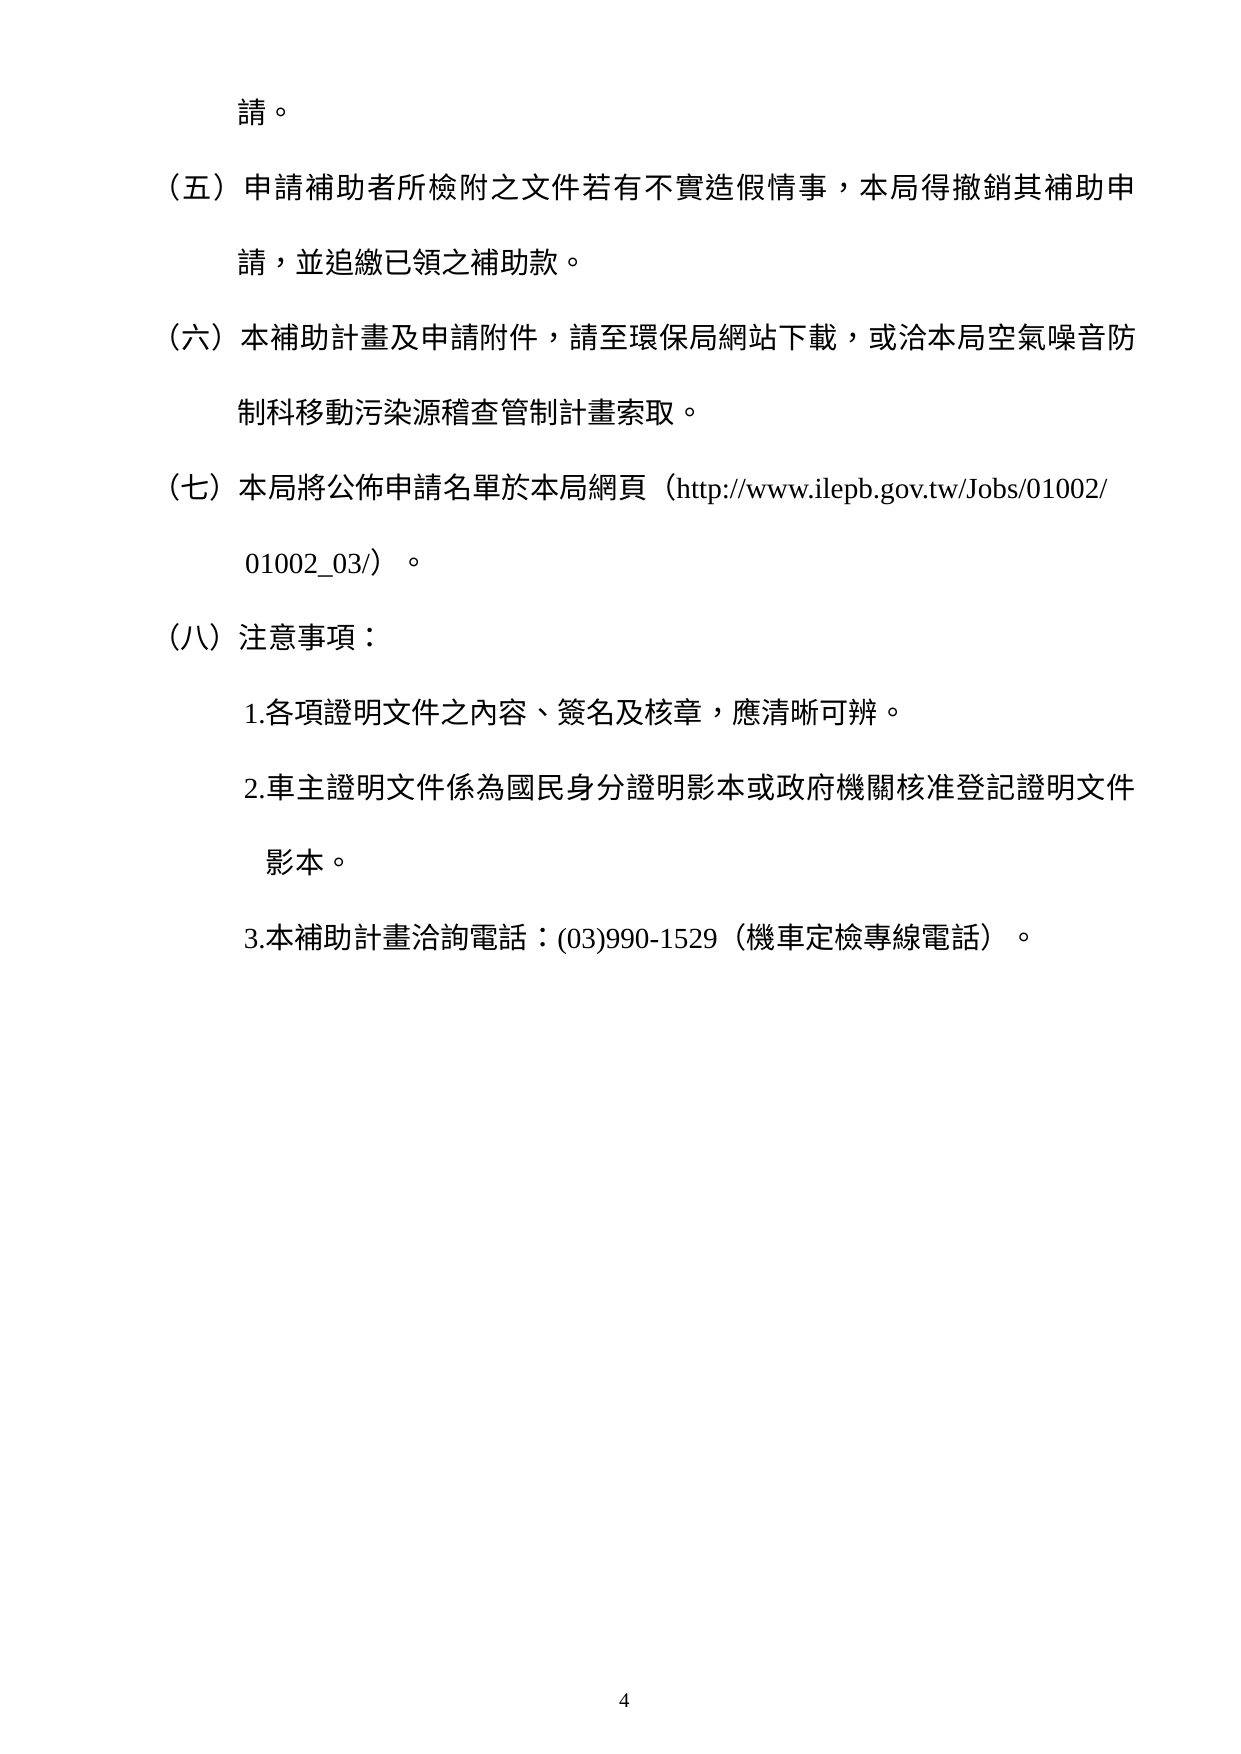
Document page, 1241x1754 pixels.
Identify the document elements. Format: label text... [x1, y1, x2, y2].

text 1.各項證明文件之內容、簽名及核章，應清晰可辨。 [243, 675, 1137, 750]
text 2.車主證明文件係為國民身分證明影本或政府機關核准登記證明文件影本。 [243, 750, 1137, 900]
text （五）申請補助者所檢附之文件若有不實造假情事，本局得撤銷其補助申請，並追繳已領之補助款。 [151, 150, 1137, 300]
text 3.本補助計畫洽詢電話：(03)990-1529（機車定檢專線電話）。 [243, 900, 1137, 975]
text 01002_03/）。 [245, 525, 1137, 600]
text （七）本局將公佈申請名單於本局網頁（http://www.ilepb.gov.tw/Jobs/01002/ [151, 450, 1137, 525]
text （六）本補助計畫及申請附件，請至環保局網站下載，或洽本局空氣噪音防制科移動污染源稽查管制計畫索取。 [151, 300, 1137, 450]
text 請。 [151, 75, 1137, 150]
text （八）注意事項： [151, 600, 1137, 675]
